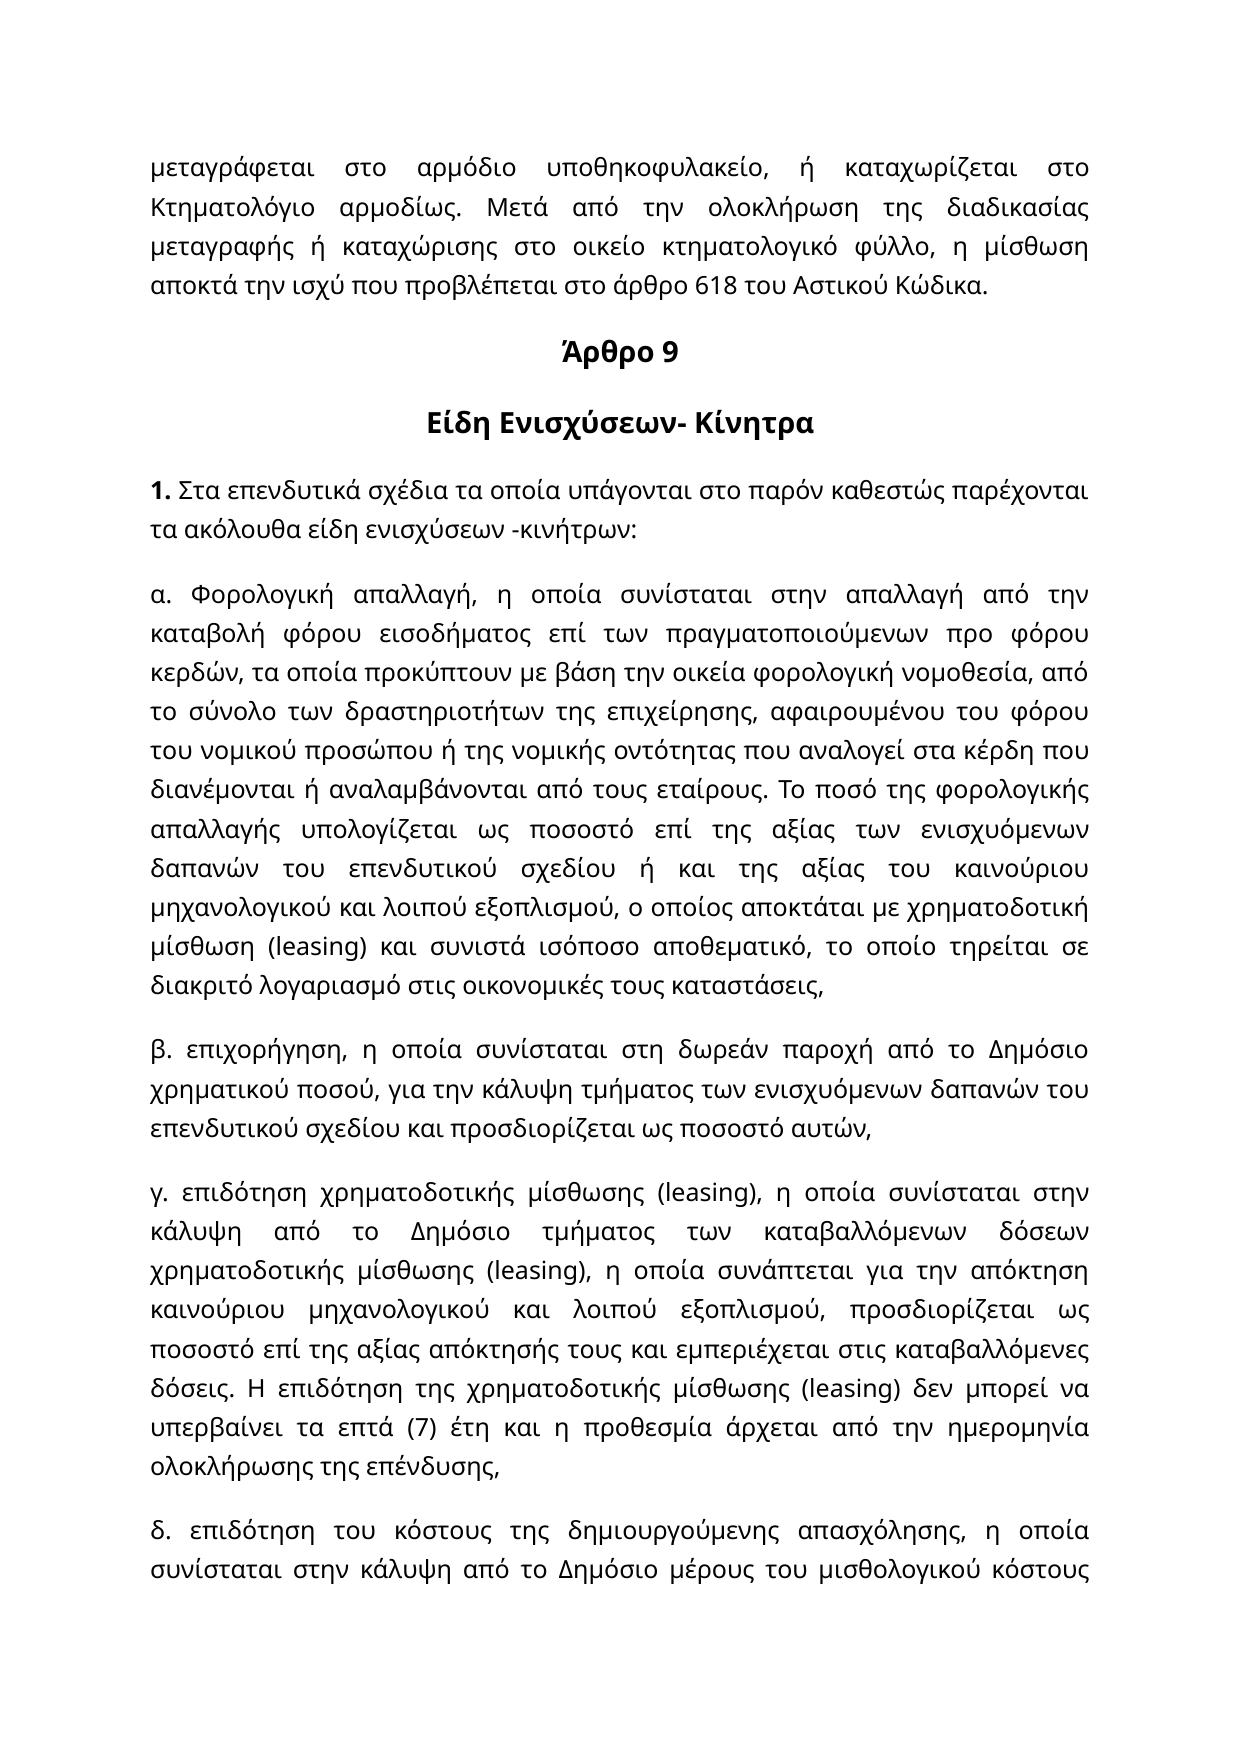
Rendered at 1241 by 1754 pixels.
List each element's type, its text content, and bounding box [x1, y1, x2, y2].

text 1. Στα επενδυτικά σχέδια τα οποία υπάγονται στο παρόν καθεστώς παρέχονται τα ακόλουθα είδη ενισχύσεων -κινήτρων: [150, 473, 1090, 546]
text γ. επιδότηση χρηματοδοτικής μίσθωσης (leasing), η οποία συνίσταται στην κάλυψη από το Δημόσιο τμήματος των καταβαλλόμενων δόσεων χρηματοδοτικής μίσθωσης (leasing), η οποία συνάπτεται για την απόκτηση καινούριου μηχανολογικού και λοιπού εξοπλισμού, προσδιορίζεται ως ποσοστό επί της αξίας απόκτησής τους και εμπεριέχεται στις καταβαλλόμενες δόσεις. Η επιδότηση της χρηματοδοτικής μίσθωσης (leasing) δεν μπορεί να υπερβαίνει τα επτά (7) έτη και η προθεσμία άρχεται από την ημερομηνία ολοκλήρωσης της επένδυσης, [150, 1174, 1090, 1483]
subtitle Άρθρο 9 [150, 332, 1090, 371]
text α. Φορολογική απαλλαγή, η οποία συνίσταται στην απαλλαγή από την καταβολή φόρου εισοδήματος επί των πραγματοποιούμενων προ φόρου κερδών, τα οποία προκύπτουν με βάση την οικεία φορολογική νομοθεσία, από το σύνολο των δραστηριοτήτων της επιχείρησης, αφαιρουμένου του φόρου του νομικού προσώπου ή της νομικής οντότητας που αναλογεί στα κέρδη που διανέμονται ή αναλαμβάνονται από τους εταίρους. Το ποσό της φορολογικής απαλλαγής υπολογίζεται ως ποσοστό επί της αξίας των ενισχυόμενων δαπανών του επενδυτικού σχεδίου ή και της αξίας του καινούριου μηχανολογικού και λοιπού εξοπλισμού, ο οποίος αποκτάται με χρηματοδοτική μίσθωση (leasing) και συνιστά ισόποσο αποθεματικό, το οποίο τηρείται σε διακριτό λογαριασμό στις οικονομικές τους καταστάσεις, [150, 576, 1090, 1002]
text δ. επιδότηση του κόστους της δημιουργούμενης απασχόλησης, η οποία συνίσταται στην κάλυψη από το Δημόσιο μέρους του μισθολογικού κόστους [150, 1513, 1090, 1586]
text β. επιχορήγηση, η οποία συνίσταται στη δωρεάν παροχή από το Δημόσιο χρηματικού ποσού, για την κάλυψη τμήματος των ενισχυόμενων δαπανών του επενδυτικού σχεδίου και προσδιορίζεται ως ποσοστό αυτών, [150, 1032, 1090, 1144]
subtitle Είδη Ενισχύσεων- Κίνητρα [150, 402, 1090, 442]
text μεταγράφεται στο αρμόδιο υποθηκοφυλακείο, ή καταχωρίζεται στο Κτηματολόγιο αρμοδίως. Μετά από την ολοκλήρωση της διαδικασίας μεταγραφής ή καταχώρισης στο οικείο κτηματολογικό φύλλο, η μίσθωση αποκτά την ισχύ που προβλέπεται στο άρθρο 618 του Αστικού Κώδικα. [150, 150, 1090, 302]
